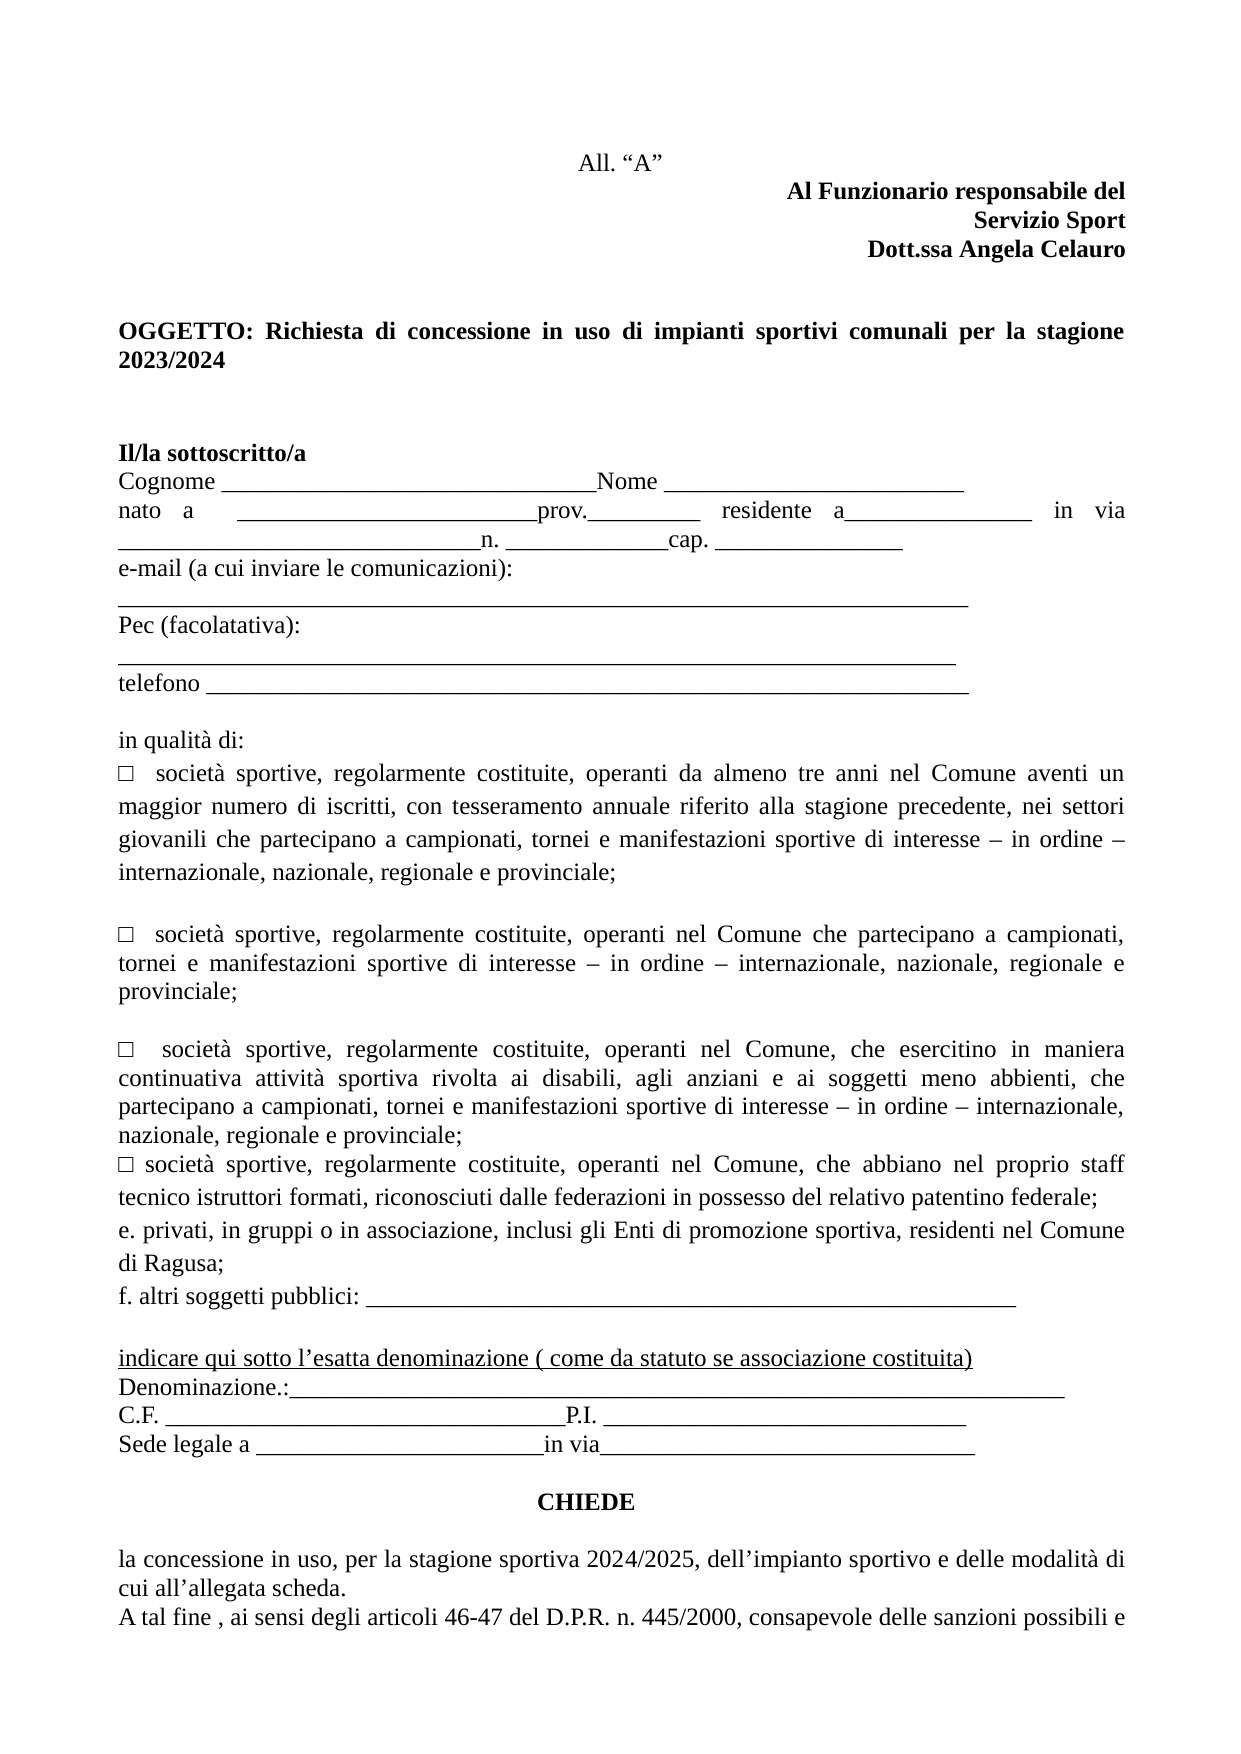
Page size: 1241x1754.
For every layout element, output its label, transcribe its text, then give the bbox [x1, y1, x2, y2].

text All. “A” [118, 148, 1122, 176]
table_header [1137, 176, 1240, 1630]
table_header Al Funzionario responsabile del Servizio Sport Dott.ssa Angela Celauro OGGETTO: Richiesta di concessione in uso di impianti sportivi comunali per la stagione 2023/2024 Il/la sottoscritto/a Cognome ______________________________Nome ________________________ nato a ________________________prov._________ residente a_______________ in via _____________________________n. _____________cap. _______________ e-mail (a cui inviare le comunicazioni): ____________________________________________________________________ Pec (facolatativa): ___________________________________________________________________ telefono _____________________________________________________________ in qualità di: □ società sportive, regolarmente costituite, operanti da almeno tre anni nel Comune aventi un maggior numero di iscritti, con tesseramento annuale riferito alla stagione precedente, nei settori giovanili che partecipano a campionati, tornei e manifestazioni sportive di interesse – in ordine – internazionale, nazionale, regionale e provinciale; □ società sportive, regolarmente costituite, operanti nel Comune che partecipano a campionati, tornei e manifestazioni sportive di interesse – in ordine – internazionale, nazionale, regionale e provinciale; □ società sportive, regolarmente costituite, operanti nel Comune, che esercitino in maniera continuativa attività sportiva rivolta ai disabili, agli anziani e ai soggetti meno abbienti, che partecipano a campionati, tornei e manifestazioni sportive di interesse – in ordine – internazionale, nazionale, regionale e provinciale; □ società sportive, regolarmente costituite, operanti nel Comune, che abbiano nel proprio staff tecnico istruttori formati, riconosciuti dalle federazioni in possesso del relativo patentino federale; e. privati, in gruppi o in associazione, inclusi gli Enti di promozione sportiva, residenti nel Comune di Ragusa; f. altri soggetti pubblici: ____________________________________________________ indicare qui sotto l’esatta denominazione ( come da statuto se associazione costituita) Denominazione.:______________________________________________________________ C.F. ________________________________P.I. _____________________________ Sede legale a _______________________in via______________________________ CHIEDE la concessione in uso, per la stagione sportiva 2024/2025, dell’impianto sportivo e delle modalità di cui all’allegata scheda. A tal fine , ai sensi degli articoli 46-47 del D.P.R. n. 445/2000, consapevole delle sanzioni possibili e [107, 176, 1137, 1630]
